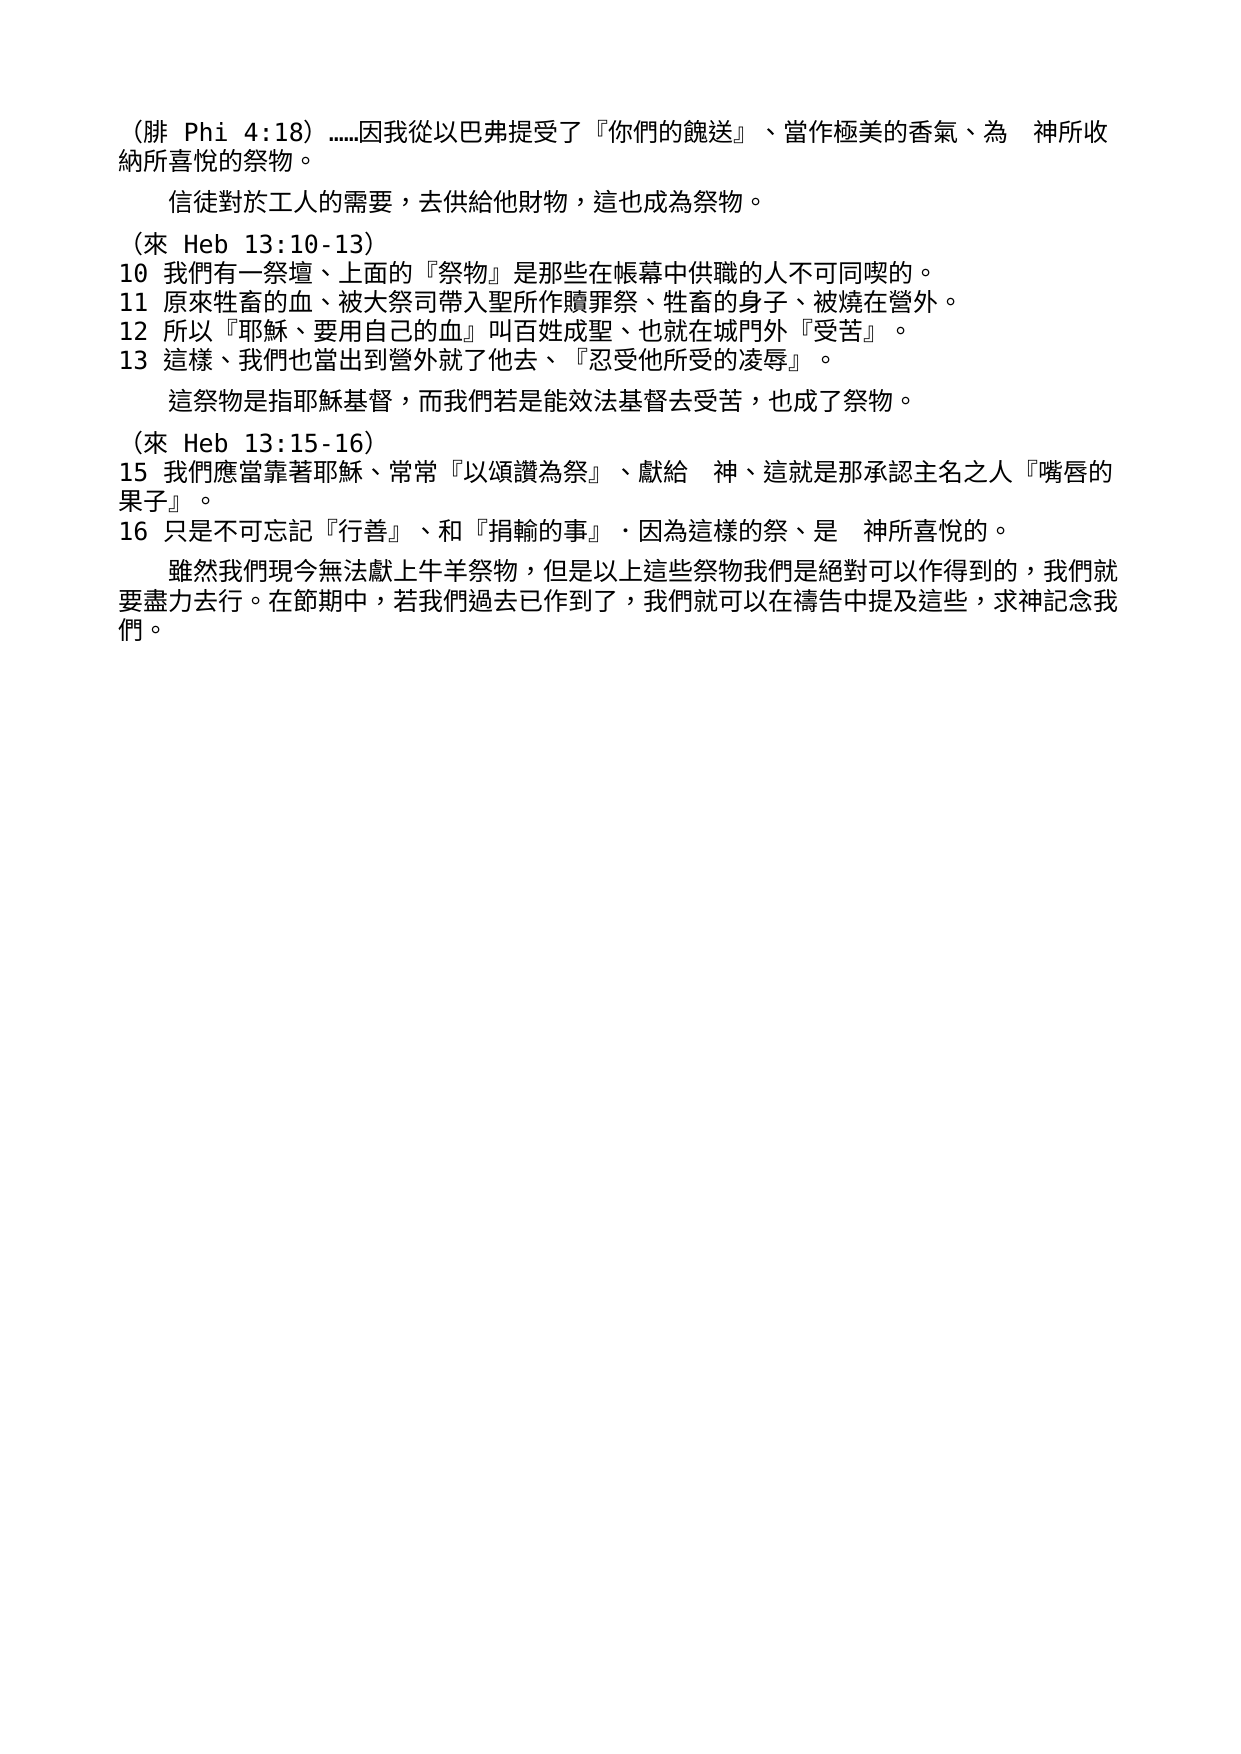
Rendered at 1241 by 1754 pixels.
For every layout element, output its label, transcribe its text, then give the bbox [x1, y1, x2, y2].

text （腓 Phi 4:18）……因我從以巴弗提受了『你們的餽送』、當作極美的香氣、為 神所收納所喜悅的祭物。 [118, 118, 1122, 176]
text （來 Heb 13:15-16） 15 我們應當靠著耶穌、常常『以頌讚為祭』、獻給 神、這就是那承認主名之人『嘴唇的果子』。 16 只是不可忘記『行善』、和『捐輸的事』．因為這樣的祭、是 神所喜悅的。 [118, 429, 1122, 546]
text 信徒對於工人的需要，去供給他財物，這也成為祭物。 [118, 188, 1122, 217]
text 雖然我們現今無法獻上牛羊祭物，但是以上這些祭物我們是絕對可以作得到的，我們就要盡力去行。在節期中，若我們過去已作到了，我們就可以在禱告中提及這些，求神記念我們。 [118, 558, 1122, 645]
text 這祭物是指耶穌基督，而我們若是能效法基督去受苦，也成了祭物。 [118, 387, 1122, 417]
text （來 Heb 13:10-13） 10 我們有一祭壇、上面的『祭物』是那些在帳幕中供職的人不可同喫的。 11 原來牲畜的血、被大祭司帶入聖所作贖罪祭、牲畜的身子、被燒在營外。 12 所以『耶穌、要用自己的血』叫百姓成聖、也就在城門外『受苦』。 13 這樣、我們也當出到營外就了他去、『忍受他所受的凌辱』。 [118, 230, 1122, 376]
